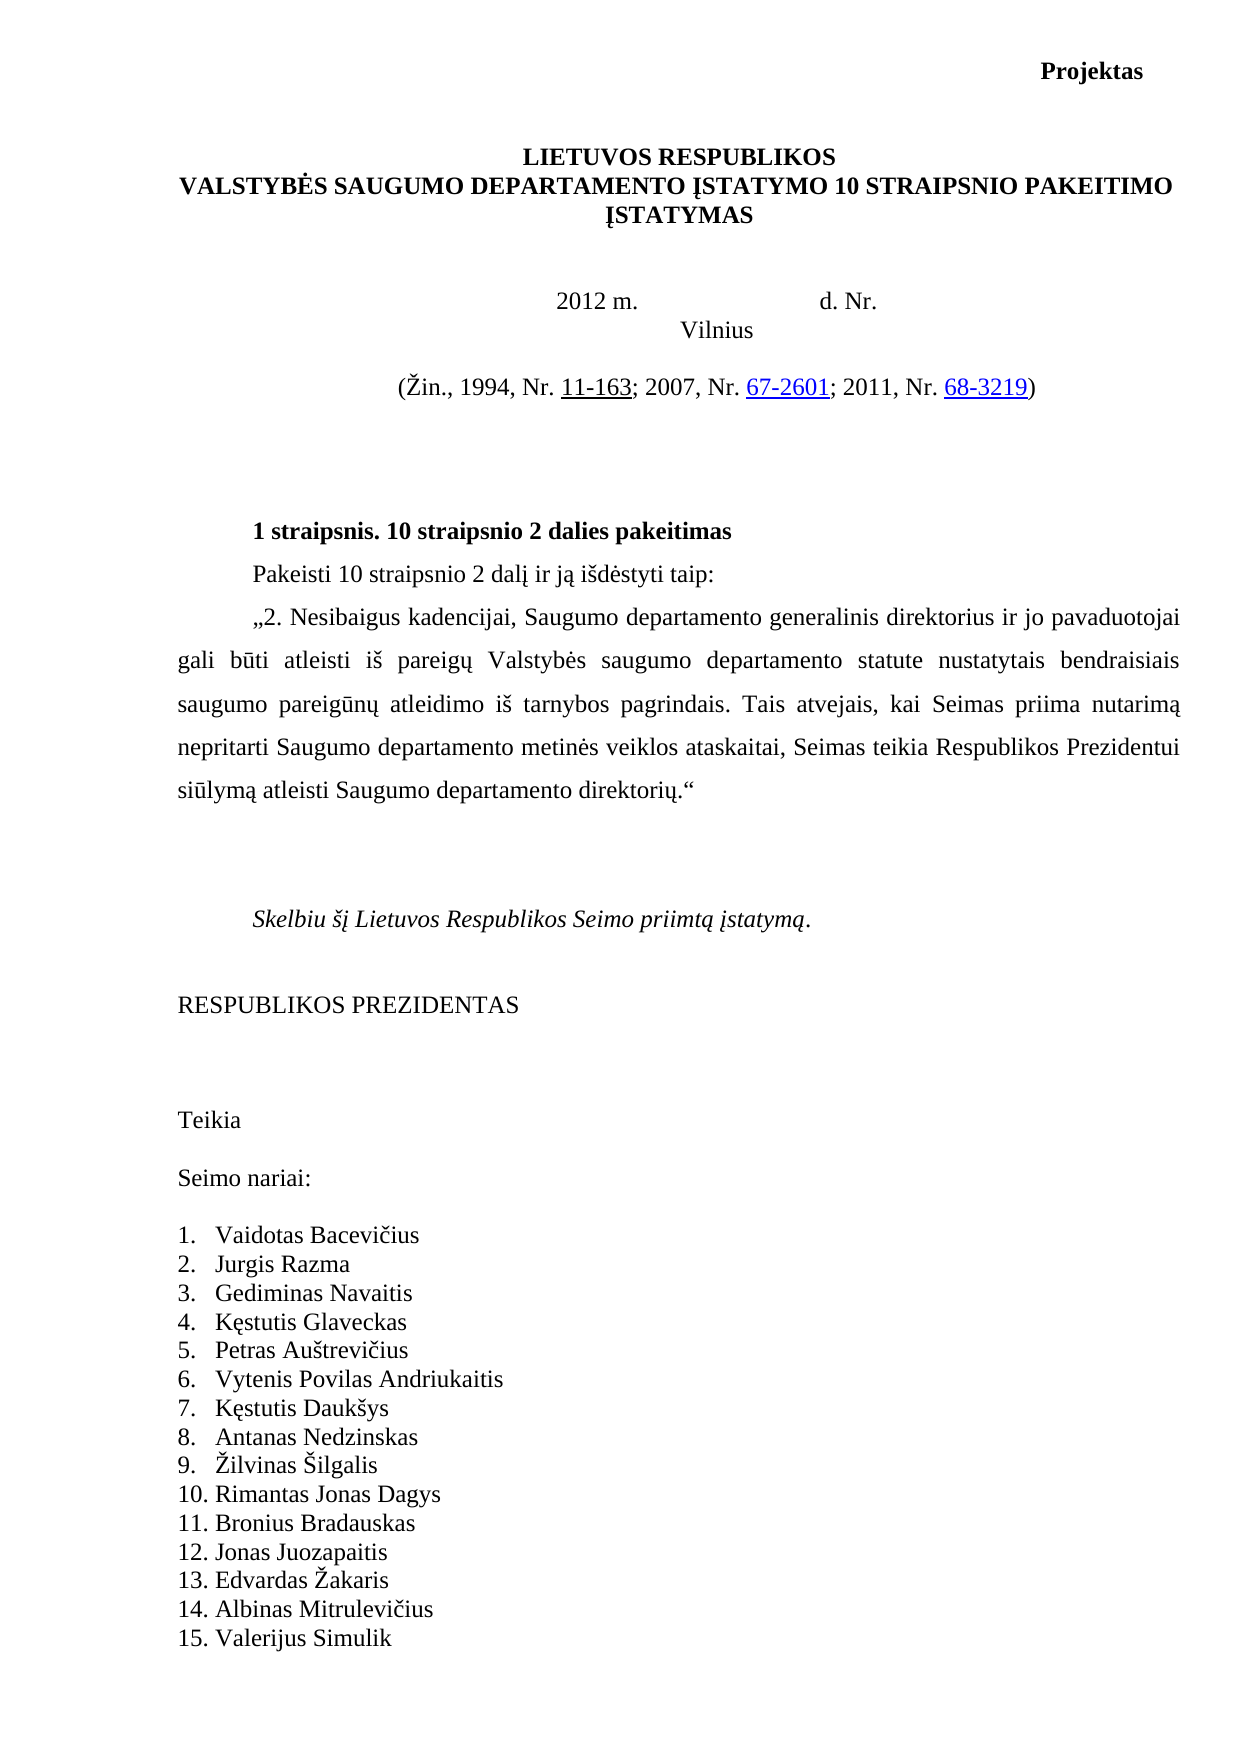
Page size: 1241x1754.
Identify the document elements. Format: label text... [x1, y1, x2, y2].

text 4. Kęstutis Glaveckas [177, 1307, 1181, 1336]
text LIETUVOS RESPUBLIKOS [177, 142, 1181, 171]
text „2. Nesibaigus kadencijai, Saugumo departamento generalinis direktorius ir jo pavaduotojai gali būti atleisti iš pareigų Valstybės saugumo departamento statute nustatytais bendraisiais saugumo pareigūnų atleidimo iš tarnybos pagrindais. Tais atvejais, kai Seimas priima nutarimą nepritarti Saugumo departamento metinės veiklos ataskaitai, Seimas teikia Respublikos Prezidentui siūlymą atleisti Saugumo departamento direktorių.“ [177, 602, 1181, 804]
text Vilnius [177, 315, 1181, 344]
text 9. Žilvinas Šilgalis [177, 1451, 1181, 1479]
text (Žin., 1994, Nr. 11-163; 2007, Nr. 67-2601; 2011, Nr. 68-3219) [177, 372, 1181, 401]
text ĮSTATYMAS [177, 200, 1181, 229]
text Projektas [927, 56, 1181, 85]
text 2012 m. d. Nr. [177, 286, 1181, 315]
text Seimo nariai: [177, 1163, 1181, 1192]
text 13. Edvardas Žakaris [177, 1566, 1181, 1594]
text 3. Gediminas Navaitis [177, 1278, 1181, 1307]
text 8. Antanas Nedzinskas [177, 1422, 1181, 1451]
text 15. Valerijus Simulik [177, 1623, 1181, 1652]
text Teikia [177, 1106, 1181, 1134]
text 1 straipsnis. 10 straipsnio 2 dalies pakeitimas [177, 516, 1181, 545]
text 1. Vaidotas Bacevičius [177, 1221, 1181, 1249]
text 12. Jonas Juozapaitis [177, 1537, 1181, 1566]
text 11. Bronius Bradauskas [177, 1508, 1181, 1537]
text 5. Petras Auštrevičius [177, 1336, 1181, 1364]
text RESPUBLIKOS PREZIDENTAS [177, 991, 1181, 1019]
text VALSTYBĖS SAUGUMO DEPARTAMENTO ĮSTATYMO 10 STRAIPSNIO PAKEITIMO [177, 171, 1181, 200]
text Pakeisti 10 straipsnio 2 dalį ir ją išdėstyti taip: [177, 559, 1181, 588]
text 6. Vytenis Povilas Andriukaitis [177, 1364, 1181, 1393]
text Skelbiu šį Lietuvos Respublikos Seimo priimtą įstatymą. [177, 904, 1181, 933]
text 14. Albinas Mitrulevičius [177, 1594, 1181, 1623]
text 7. Kęstutis Daukšys [177, 1393, 1181, 1422]
text 10. Rimantas Jonas Dagys [177, 1479, 1181, 1508]
text 2. Jurgis Razma [177, 1249, 1181, 1278]
